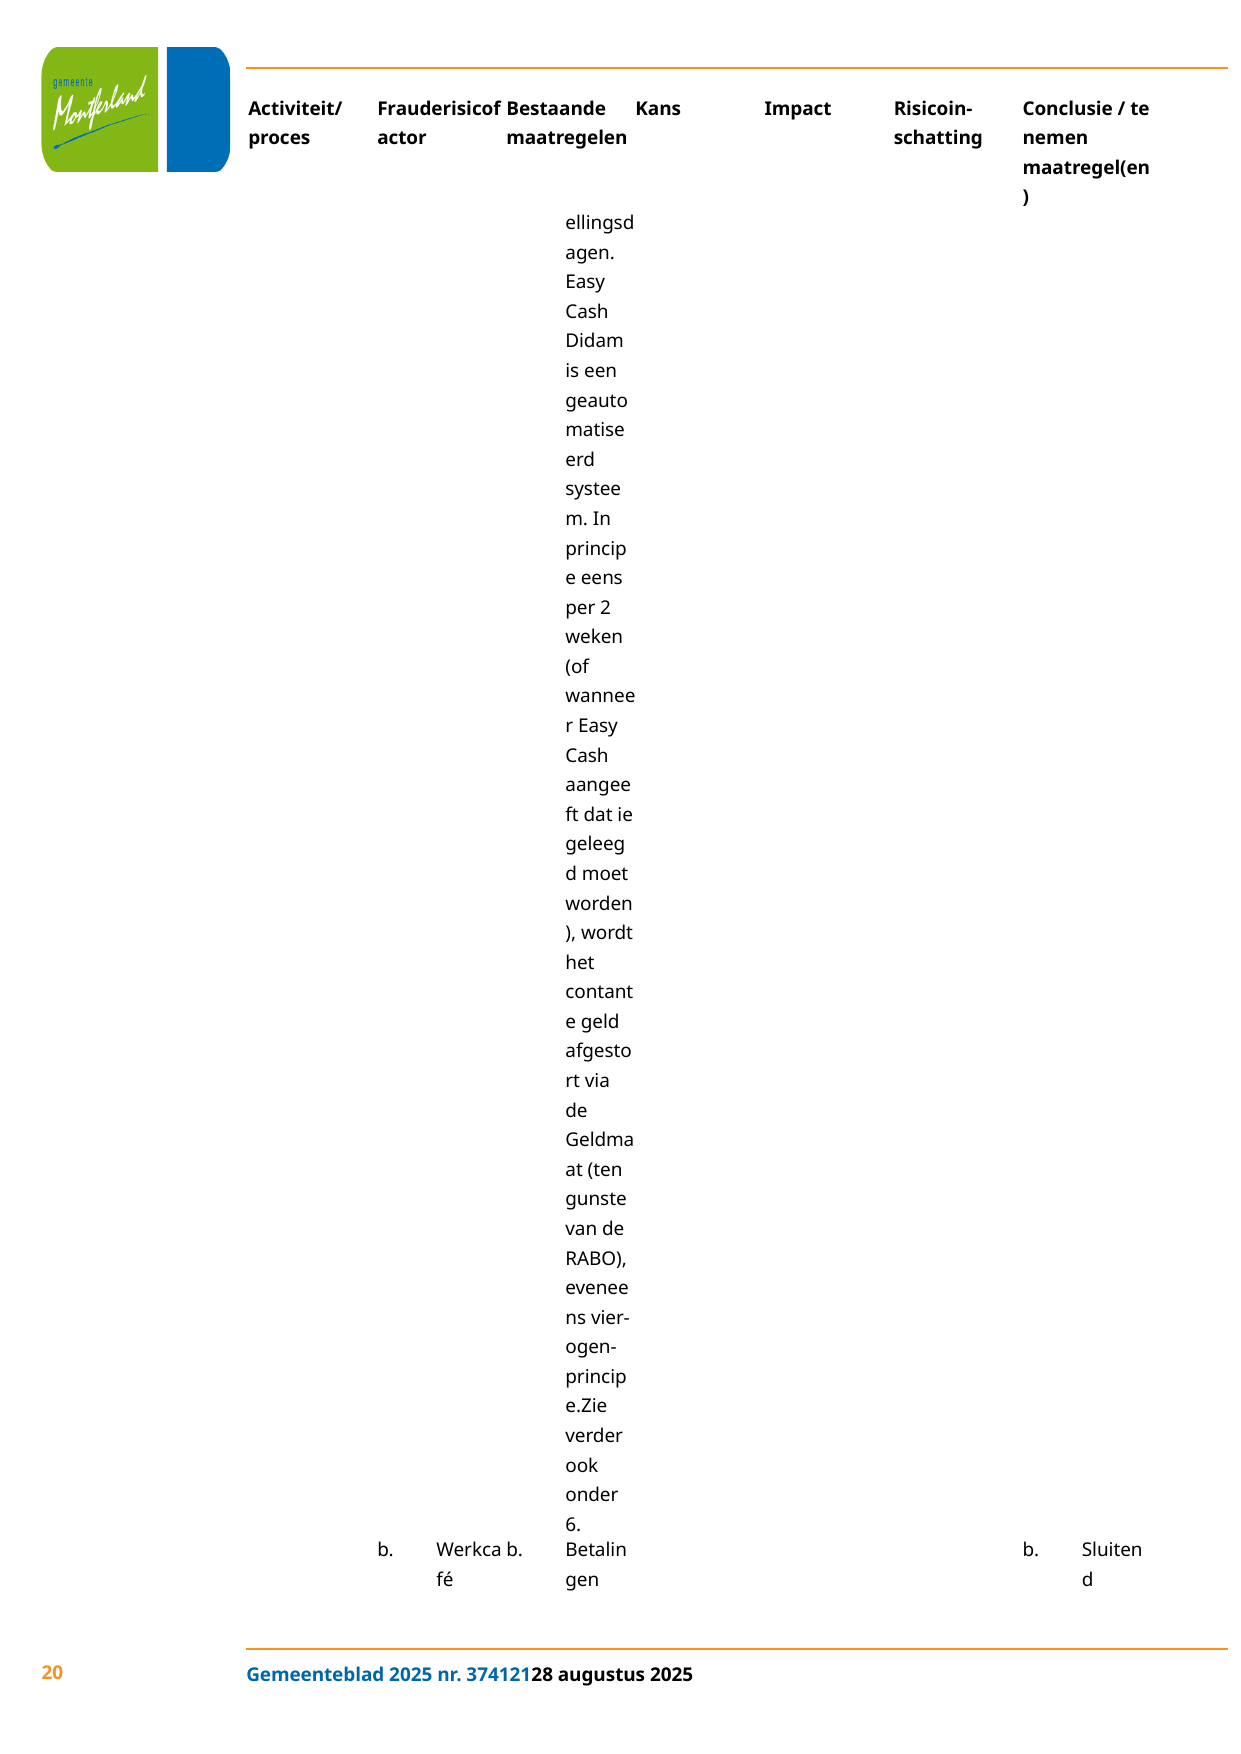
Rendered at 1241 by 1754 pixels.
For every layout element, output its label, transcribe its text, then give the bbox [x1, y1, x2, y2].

table_header Impact [764, 95, 893, 209]
table_cell [635, 1537, 764, 1592]
picture [41, 47, 231, 172]
table_header Kans [635, 95, 764, 209]
table_cell [248, 209, 377, 1537]
table_cell [248, 1537, 377, 1592]
table_cell [894, 1537, 1022, 1592]
table_cell [635, 209, 764, 1537]
table_cell ellingsdagen. Easy Cash Didam is een geautomatiseerd systeem. In principe eens per 2 weken (of wanneer Easy Cash aangeeft dat ie geleegd moet worden), wordt het contante geld afgestort via de Geldmaat (ten gunste van de RABO), eveneens vier-ogen-principe.Zie verder ook onder 6. [506, 209, 635, 1537]
table_header Bestaande maatregelen [506, 95, 635, 209]
table_cell Sluitend systeem dus geen risico [1023, 1537, 1152, 1592]
table_cell Betalingen door klanten (totaal inkomsten normaliter circa € 35.000) alleen via PIN mogelijk; wordt verantwoord via “JCC-systeem” naar de kostenplaats 86520 Kantine Montferland. [506, 1537, 635, 1592]
table_cell [377, 209, 506, 1537]
table_cell [894, 209, 1022, 1537]
table_cell Werkcafé [377, 1537, 506, 1592]
table_cell [764, 209, 893, 1537]
table_header Risicoin-schatting [894, 95, 1022, 209]
table_header Frauderisicofactor [377, 95, 506, 209]
table_header Conclusie / te nemen maatregel(en) [1023, 95, 1152, 209]
table_cell [764, 1537, 893, 1592]
table_cell [1023, 209, 1152, 1537]
table_header Activiteit/proces [248, 95, 377, 209]
